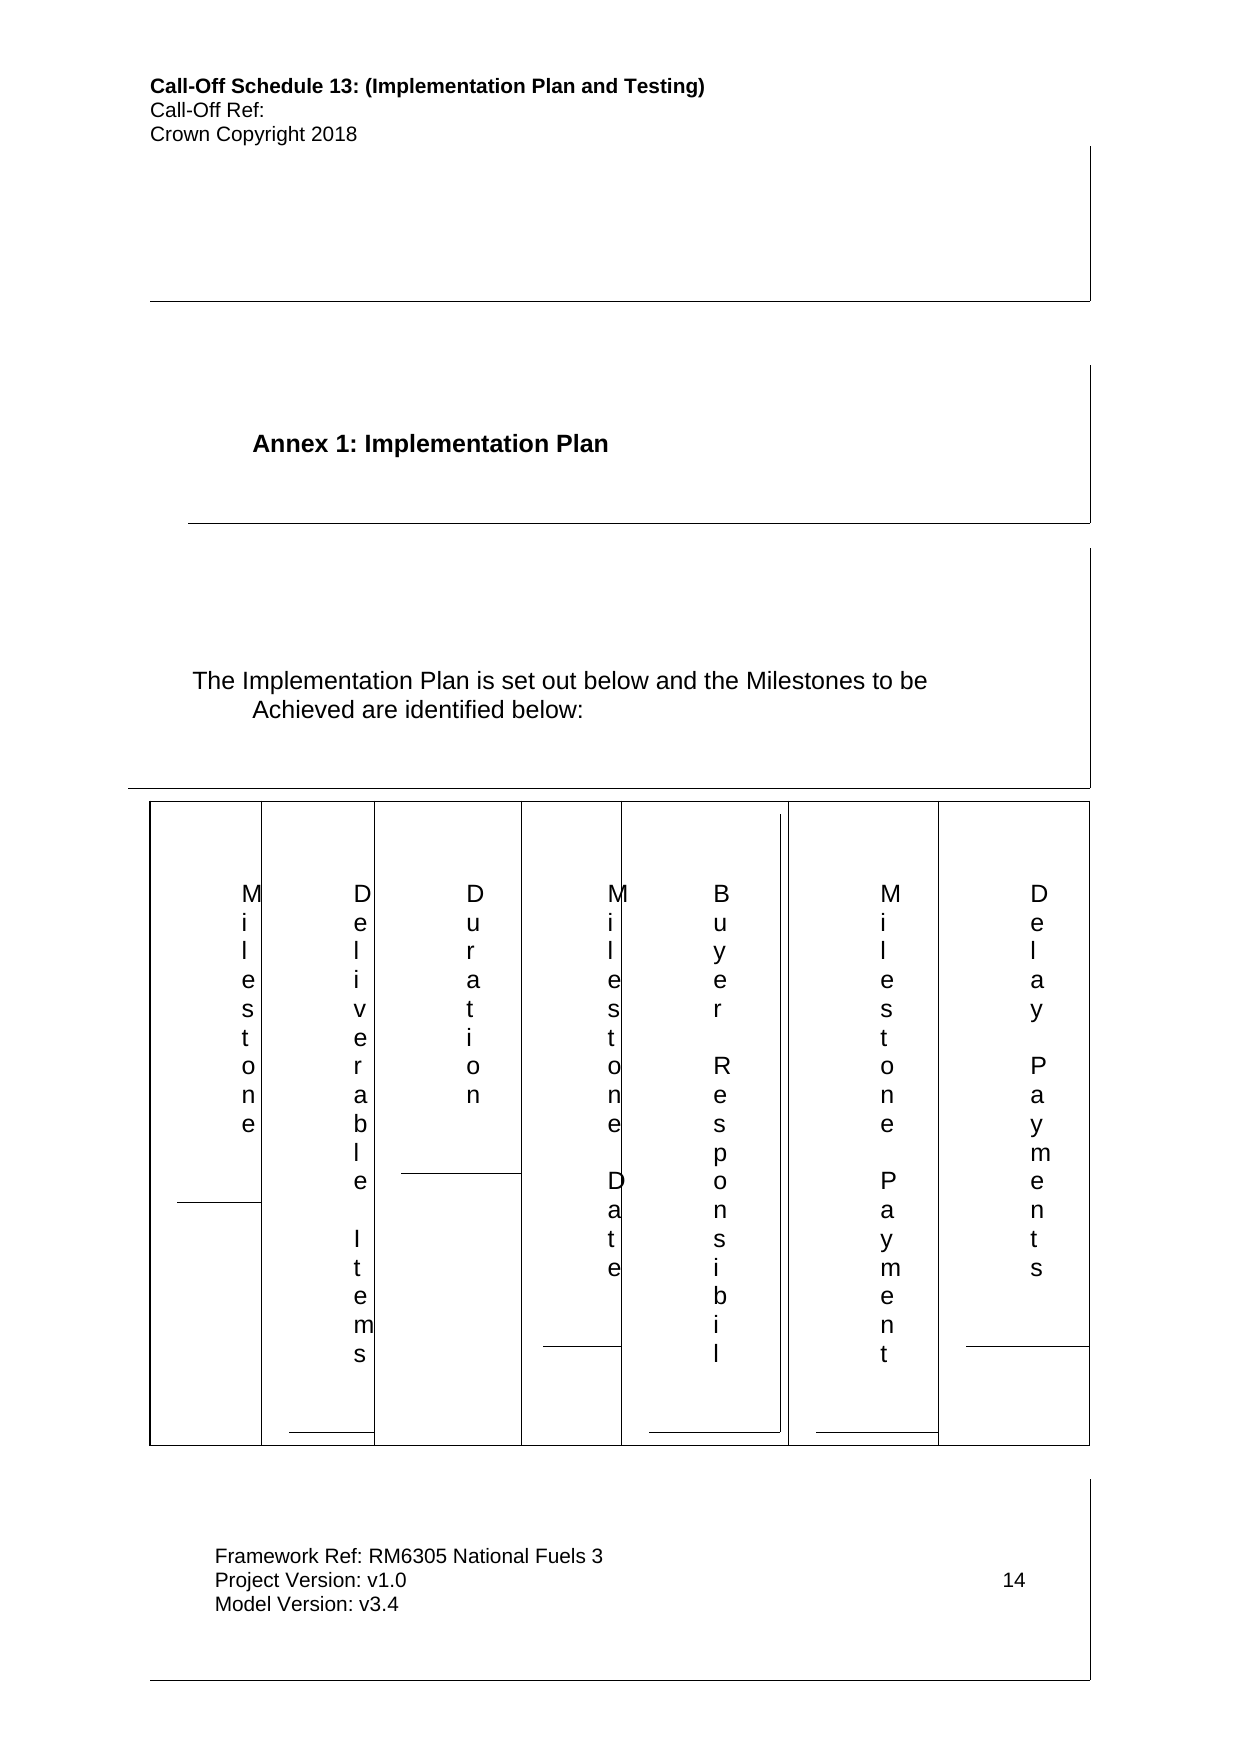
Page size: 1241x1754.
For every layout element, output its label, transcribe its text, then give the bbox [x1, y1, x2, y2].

table_header Buyer Responsibilities [622, 802, 788, 1444]
table_header Delay Payments [939, 802, 1089, 1444]
table_header Duration [375, 802, 521, 1444]
table_header Milestone Date [522, 802, 621, 1444]
text Annex 1: Implementation Plan [187, 365, 1090, 523]
table_header Milestone [151, 802, 261, 1444]
table_header Milestone Payment [789, 802, 938, 1444]
text The Implementation Plan is set out below and the Milestones to be Achieved are identified below: [127, 601, 1090, 788]
table_header Deliverable Items [262, 802, 374, 1444]
